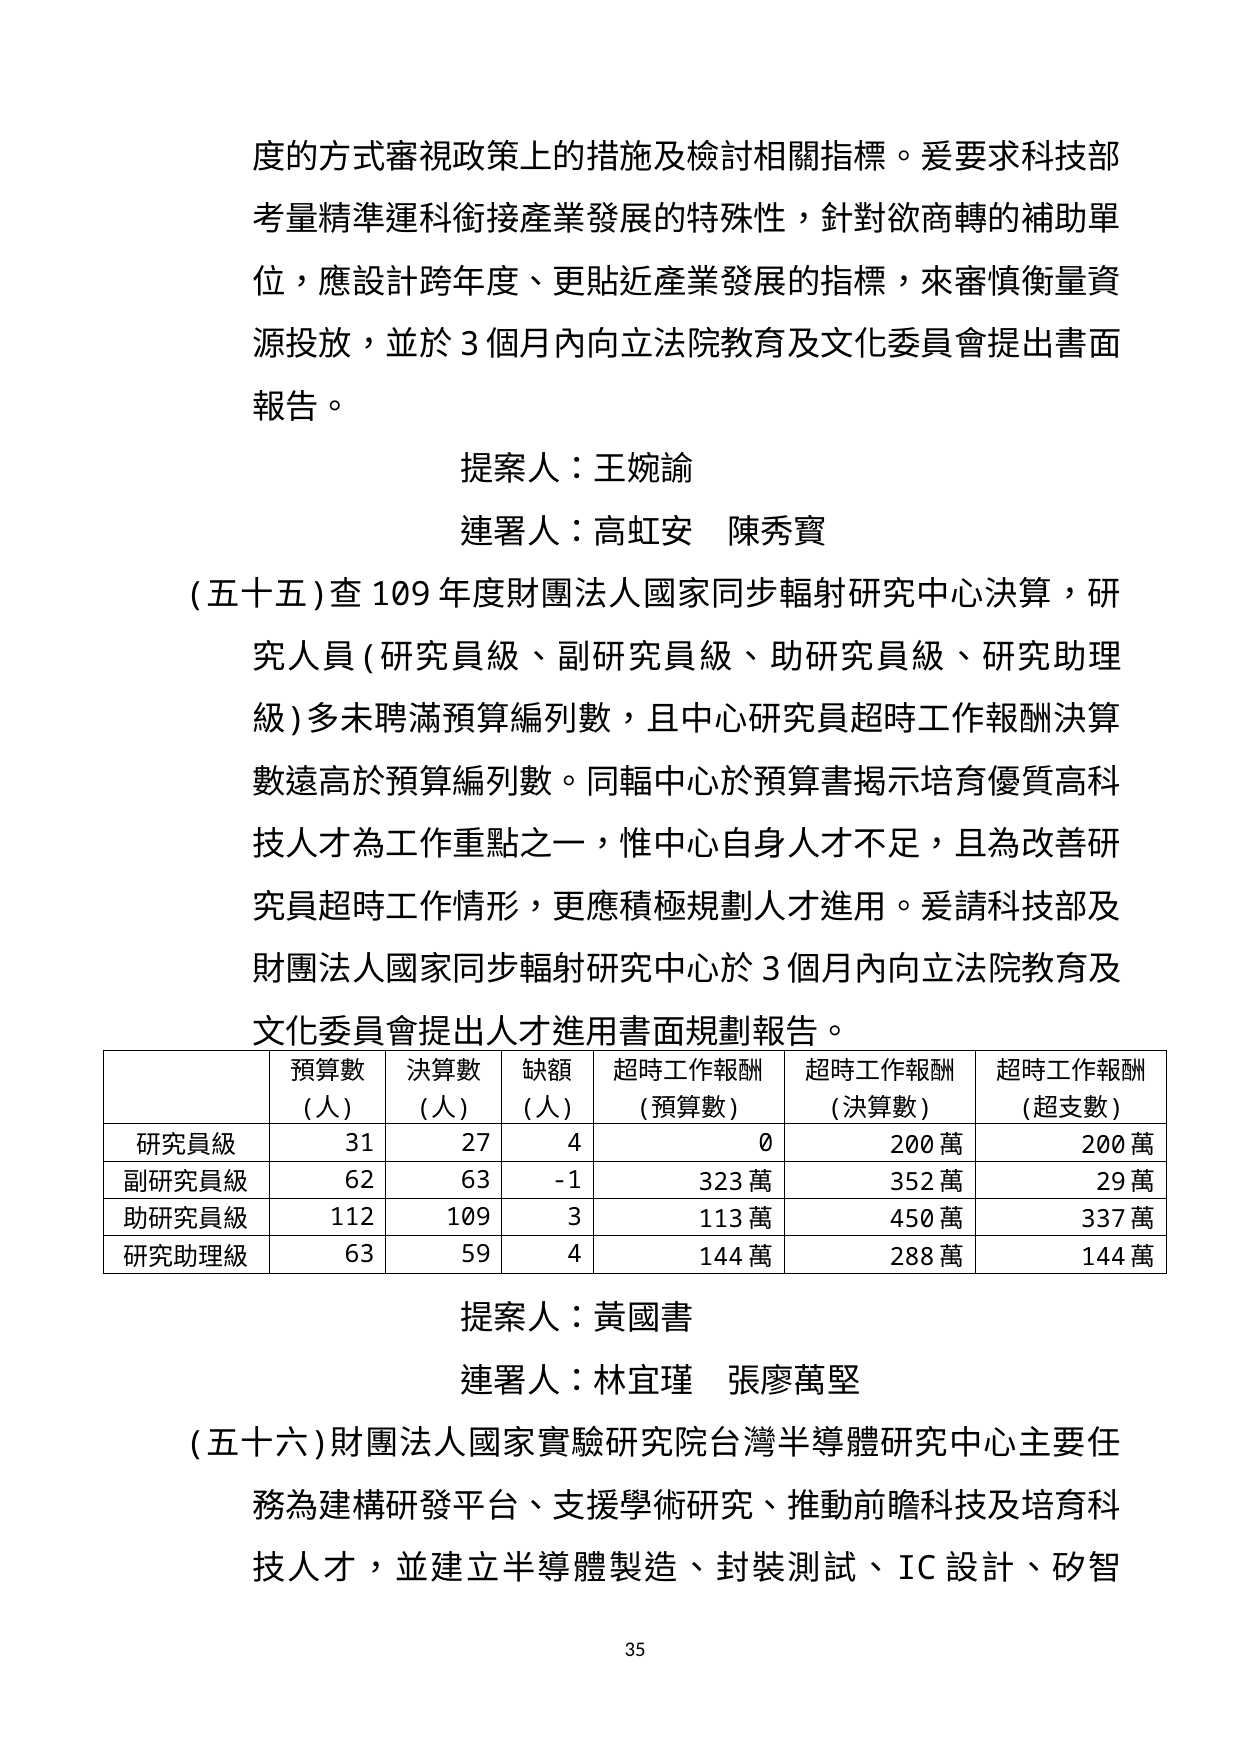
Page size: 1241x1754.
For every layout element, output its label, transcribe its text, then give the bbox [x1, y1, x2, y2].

text (五十五)查109年度財團法人國家同步輻射研究中心決算，研究人員(研究員級、副研究員級、助研究員級、研究助理級)多未聘滿預算編列數，且中心研究員超時工作報酬決算數遠高於預算編列數。同輻中心於預算書揭示培育優質高科技人才為工作重點之一，惟中心自身人才不足，且為改善研究員超時工作情形，更應積極規劃人才進用。爰請科技部及財團法人國家同步輻射研究中心於3個月內向立法院教育及文化委員會提出人才進用書面規劃報告。 [185, 550, 1122, 1050]
table_cell 144萬 [594, 1236, 784, 1272]
table_header 超時工作報酬 (預算數) [594, 1051, 784, 1123]
table_cell 112 [270, 1199, 385, 1235]
table_cell 62 [270, 1162, 385, 1198]
text 提案人：王婉諭 [460, 425, 1122, 487]
table_header 決算數 (人) [386, 1051, 501, 1123]
table_header 超時工作報酬 (決算數) [785, 1051, 975, 1123]
table_cell 63 [386, 1162, 501, 1198]
table_header 超時工作報酬 (超支數) [976, 1051, 1166, 1123]
table_cell -1 [502, 1162, 593, 1198]
text (五十六)財團法人國家實驗研究院台灣半導體研究中心主要任務為建構研發平台、支援學術研究、推動前瞻科技及培育科技人才，並建立半導體製造、封裝測試、IC設計、矽智 [185, 1398, 1122, 1586]
table_header 缺額 (人) [502, 1051, 593, 1123]
table_cell 288萬 [785, 1236, 975, 1272]
table_cell 200萬 [976, 1124, 1166, 1161]
table_header [104, 1051, 269, 1123]
table_cell 323萬 [594, 1162, 784, 1198]
table_cell 研究助理級 [104, 1236, 269, 1272]
text 連署人：高虹安 陳秀寳 [460, 487, 1122, 550]
table_cell 352萬 [785, 1162, 975, 1198]
table_cell 27 [386, 1124, 501, 1161]
table_cell 29萬 [976, 1162, 1166, 1198]
table_cell 4 [502, 1124, 593, 1161]
table_cell 研究員級 [104, 1124, 269, 1161]
table_cell 59 [386, 1236, 501, 1272]
table_cell 109 [386, 1199, 501, 1235]
table_cell 63 [270, 1236, 385, 1272]
text 連署人：林宜瑾 張廖萬堅 [460, 1336, 1122, 1398]
text 度的方式審視政策上的措施及檢討相關指標。爰要求科技部考量精準運科銜接產業發展的特殊性，針對欲商轉的補助單位，應設計跨年度、更貼近產業發展的指標，來審慎衡量資源投放，並於3個月內向立法院教育及文化委員會提出書面報告。 [185, 112, 1122, 425]
table_cell 144萬 [976, 1236, 1166, 1272]
table_cell 4 [502, 1236, 593, 1272]
table_cell 31 [270, 1124, 385, 1161]
table_cell 副研究員級 [104, 1162, 269, 1198]
table_cell 助研究員級 [104, 1199, 269, 1235]
table_cell 200萬 [785, 1124, 975, 1161]
table_cell 113萬 [594, 1199, 784, 1235]
table_cell 0 [594, 1124, 784, 1161]
table_header 預算數 (人) [270, 1051, 385, 1123]
table_cell 3 [502, 1199, 593, 1235]
table_cell 450萬 [785, 1199, 975, 1235]
text 提案人：黃國書 [460, 1274, 1122, 1336]
table_cell 337萬 [976, 1199, 1166, 1235]
